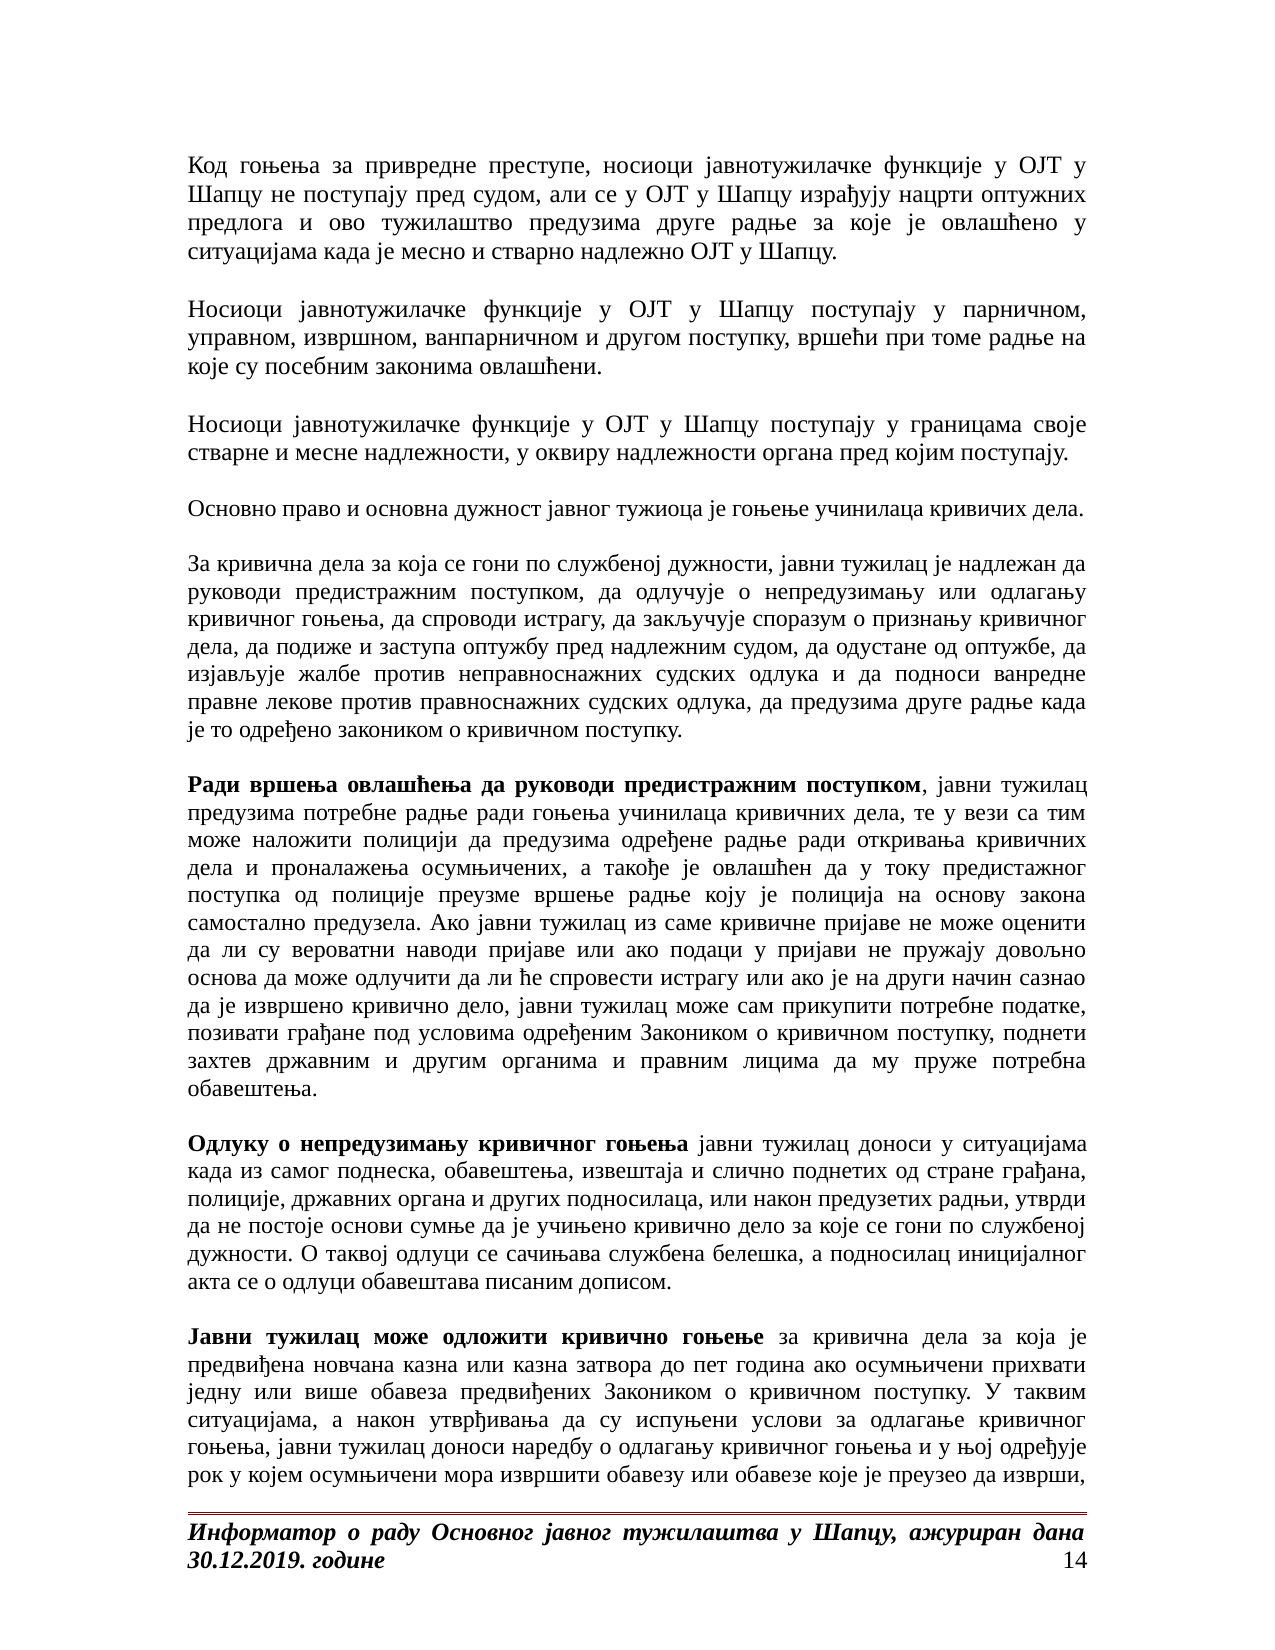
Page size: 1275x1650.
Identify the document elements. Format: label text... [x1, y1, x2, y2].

text Носиоци јавнотужилачке функције у ОЈТ у Шапцу поступају у парничном, управном, извршном, ванпарничном и другом поступку, вршећи при томе радње на које су посебним законима овлашћени. [187, 294, 1087, 380]
text Носиоци јавнотужилачке функције у ОЈТ у Шапцу поступају у границама своје стварне и месне надлежности, у оквиру надлежности органа пред којим поступају. [187, 409, 1087, 466]
text Основно право и основна дужност јавног тужиоца је гоњење учинилаца кривичих дела. [187, 494, 1087, 521]
text Код гоњења за привредне преступе, носиоци јавнотужилачке функције у ОЈТ у Шапцу не поступају пред судом, али се у ОЈТ у Шапцу израђују нацрти оптужних предлога и ово тужилаштво предузима друге радње за које је овлашћено у ситуацијама када је месно и стварно надлежно ОЈТ у Шапцу. [187, 150, 1087, 265]
text Јавни тужилац може одложити кривично гоњење за кривична дела за која је предвиђена новчана казна или казна затвора до пет година ако осумњичени прихвати једну или више обавеза предвиђених Закоником о кривичном поступку. У таквим ситуацијама, а након утврђивања да су испуњени услови за одлагање кривичног гоњења, јавни тужилац доноси наредбу о одлагању кривичног гоњења и у њој одређује рок у којем осумњичени мора извршити обавезу или обавезе које је преузео да изврши, [187, 1322, 1087, 1488]
text За кривична дела за која се гони по службеној дужности, јавни тужилац је надлежан да руководи предистражним поступком, да одлучује о непредузимању или одлагању кривичног гоњења, да спроводи истрагу, да закључује споразум о признању кривичног дела, да подиже и заступа оптужбу пред надлежним судом, да одустане од оптужбе, да изјављује жалбе против неправноснажних судских одлука и да подноси ванредне правне лекове против правноснажних судских одлука, да предузима друге радње када је то одређено закоником о кривичном поступку. [187, 549, 1087, 742]
text Одлуку о непредузимању кривичног гоњења јавни тужилац доноси у ситуацијама када из самог поднеска, обавештења, извештаја и слично поднетих од стране грађана, полиције, државних органа и других подносилаца, или након предузетих радњи, утврди да не постоје основи сумње да је учињено кривично дело за које се гони по службеној дужности. О таквој одлуци се сачињава службена белешка, а подносилац иницијалног акта се о одлуци обавештава писаним дописом. [187, 1129, 1087, 1294]
text Ради вршења овлашћења да руководи предистражним поступком, јавни тужилац предузима потребне радње ради гоњења учинилаца кривичних дела, те у вези са тим може наложити полицији да предузима одређене радње ради откривања кривичних дела и проналажења осумњичених, а такође је овлашћен да у току предистажног поступка од полиције преузме вршење радње коју је полиција на основу закона самостално предузела. Ако јавни тужилац из саме кривичне пријаве не може оценити да ли су вероватни наводи пријаве или ако подаци у пријави не пружају довољно основа да може одлучити да ли ће спровести истрагу или ако је на други начин сазнао да је извршено кривично дело, јавни тужилац може сам прикупити потребне податке, позивати грађане под условима одређеним Закоником о кривичном поступку, поднети захтев државним и другим органима и правним лицима да му пруже потребна обавештења. [187, 770, 1087, 1101]
